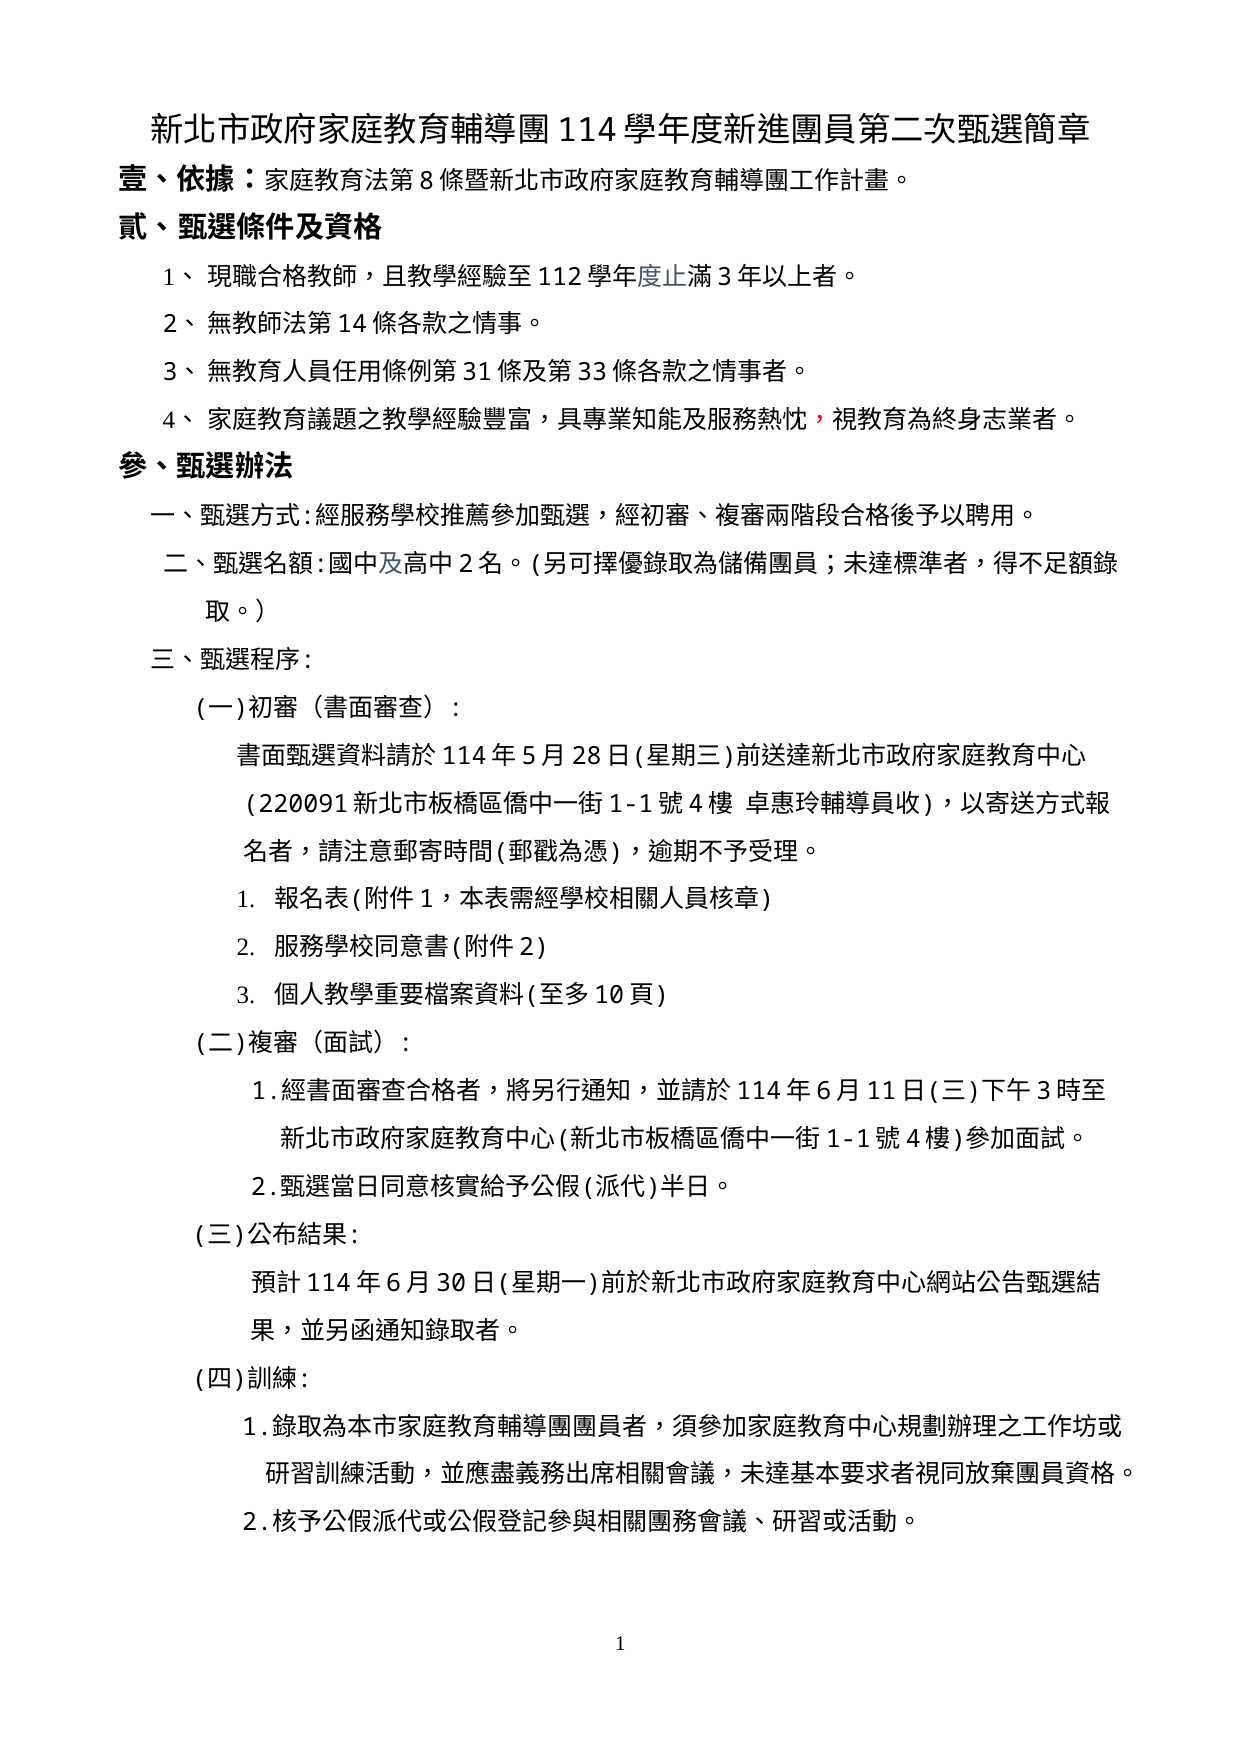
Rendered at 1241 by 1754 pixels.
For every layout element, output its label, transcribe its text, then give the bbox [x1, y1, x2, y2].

list 甄選條件及資格 [118, 199, 1122, 247]
text 三、甄選程序: [118, 630, 1122, 678]
text (一)初審（書面審查）: [193, 678, 1122, 726]
list 家庭教育議題之教學經驗豐富，具專業知能及服務熱忱，視教育為終身志業者。 [162, 390, 1122, 438]
text 2.核予公假派代或公假登記參與相關團務會議、研習或活動。 [242, 1492, 1122, 1540]
text (四)訓練: [118, 1349, 1122, 1397]
text 二、甄選名額:國中及高中2名。(另可擇優錄取為儲備團員；未達標準者，得不足額錄取。） [118, 534, 1122, 630]
list 服務學校同意書(附件2) [236, 917, 1122, 965]
text 書面甄選資料請於114年5月28日(星期三)前送達新北市政府家庭教育中心(220091新北市板橋區僑中一街1-1號4樓 卓惠玲輔導員收)，以寄送方式報名者，請注意郵寄時間(郵戳為憑)，逾期不予受理。 [236, 726, 1122, 869]
text (三)公布結果: [118, 1205, 1122, 1253]
list 無教師法第14條各款之情事。 [162, 294, 1122, 342]
text 1.經書面審查合格者，將另行通知，並請於114年6月11日(三)下午3時至新北市政府家庭教育中心(新北市板橋區僑中一街1-1號4樓)參加面試。 [251, 1061, 1122, 1157]
text 壹、依據：家庭教育法第8條暨新北市政府家庭教育輔導團工作計畫。 [118, 151, 1122, 199]
text 一、甄選方式:經服務學校推薦參加甄選，經初審、複審兩階段合格後予以聘用。 [150, 486, 1122, 534]
list 現職合格教師，且教學經驗至112學年度止滿3年以上者。 [162, 247, 1122, 294]
text 2.甄選當日同意核實給予公假(派代)半日。 [243, 1157, 1122, 1205]
text 參、甄選辦法 [118, 438, 1122, 486]
text 預計114年6月30日(星期一)前於新北市政府家庭教育中心網站公告甄選結果，並另函通知錄取者。 [251, 1253, 1122, 1349]
text 新北市政府家庭教育輔導團114學年度新進團員第二次甄選簡章 [118, 103, 1122, 151]
list 無教育人員任用條例第31條及第33條各款之情事者。 [162, 342, 1122, 390]
text 1.錄取為本市家庭教育輔導團團員者，須參加家庭教育中心規劃辦理之工作坊或研習訓練活動，並應盡義務出席相關會議，未達基本要求者視同放棄團員資格。 [242, 1397, 1122, 1492]
list 個人教學重要檔案資料(至多10頁) [236, 965, 1122, 1013]
list 報名表(附件1，本表需經學校相關人員核章) [236, 869, 1122, 917]
text (二)複審（面試）: [193, 1013, 1122, 1061]
